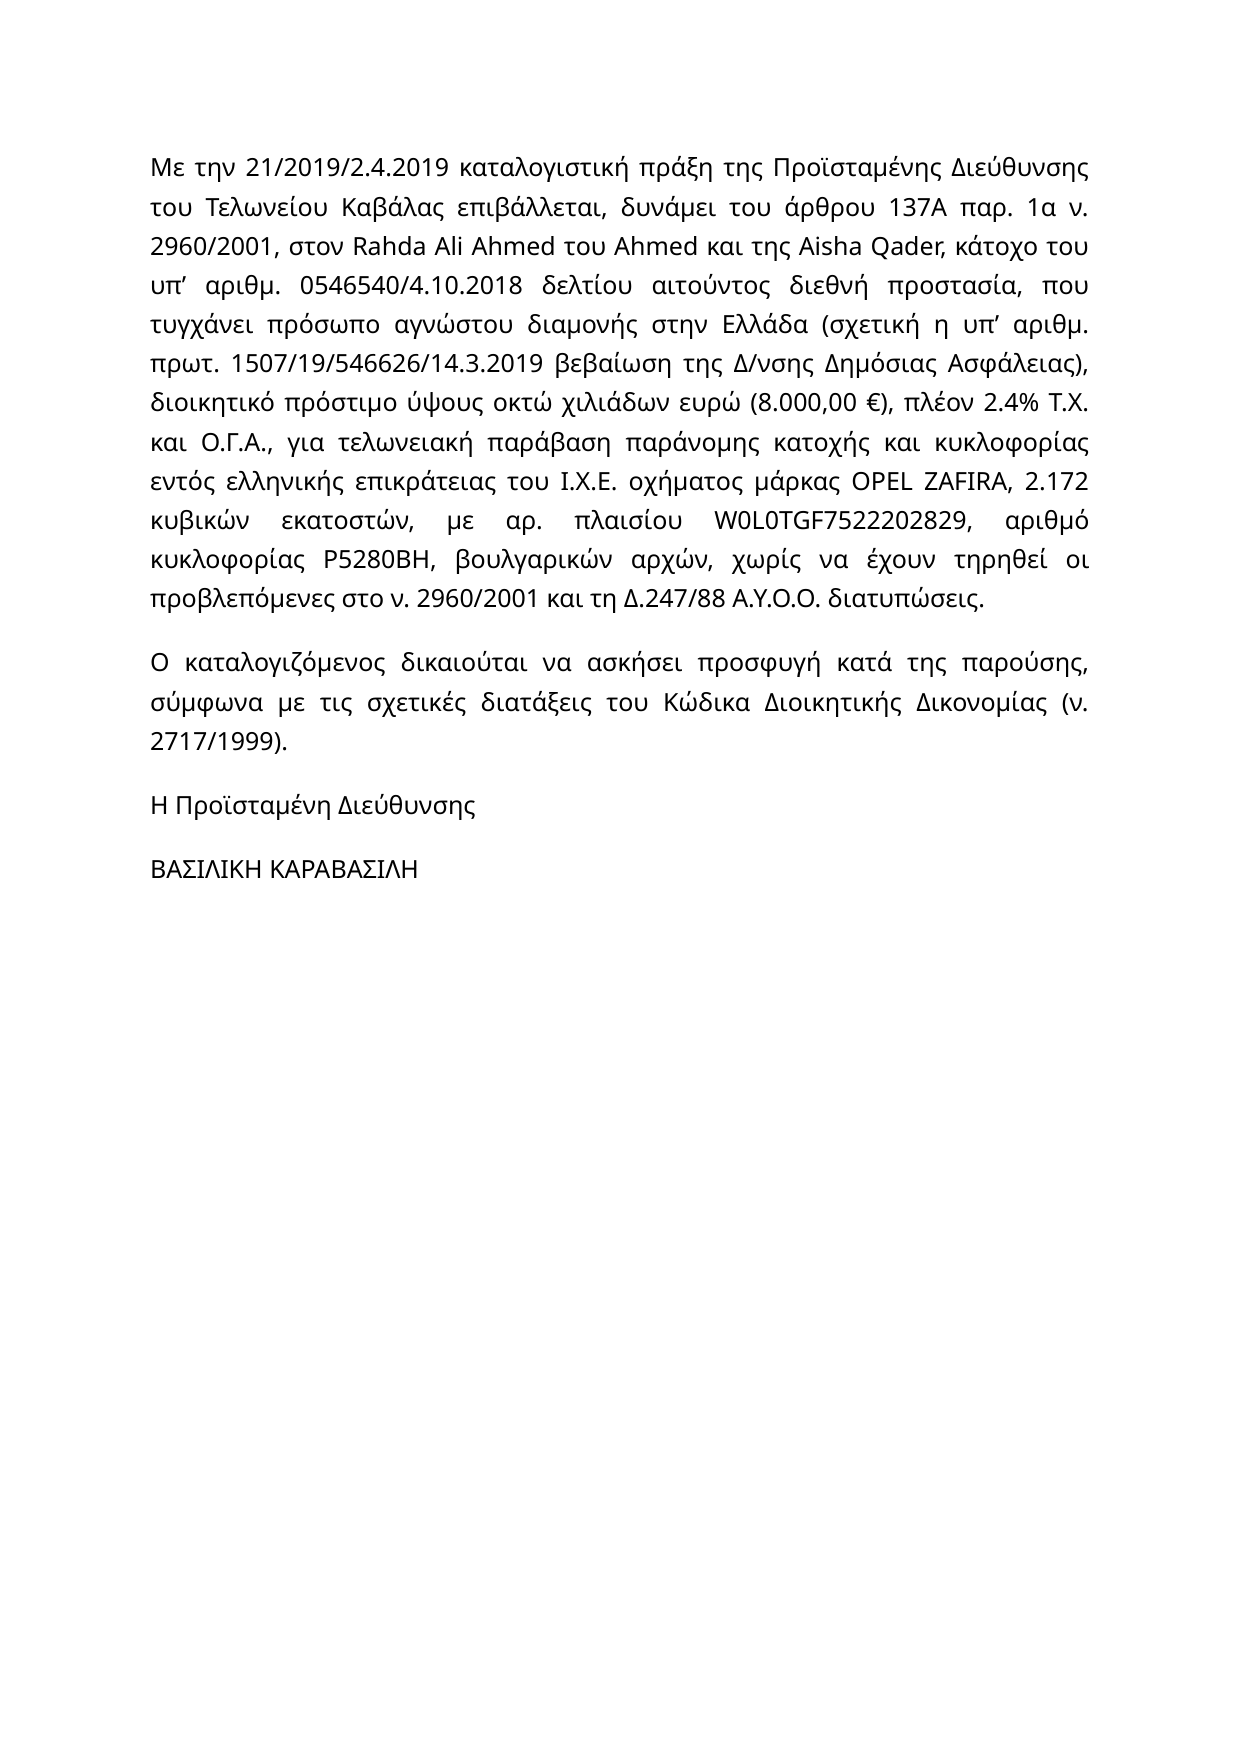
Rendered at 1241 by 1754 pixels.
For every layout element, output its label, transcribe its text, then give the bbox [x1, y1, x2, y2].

text Ο καταλογιζόμενος δικαιούται να ασκήσει προσφυγή κατά της παρούσης, σύμφωνα με τις σχετικές διατάξεις του Κώδικα Διοικητικής Δικονομίας (ν. 2717/1999). [150, 645, 1090, 757]
text ΒΑΣΙΛΙΚΗ ΚΑΡΑΒΑΣΙΛΗ [150, 852, 1090, 886]
text Η Προϊσταμένη Διεύθυνσης [150, 787, 1090, 822]
text Με την 21/2019/2.4.2019 καταλογιστική πράξη της Προϊσταμένης Διεύθυνσης του Τελωνείου Καβάλας επιβάλλεται, δυνάμει του άρθρου 137Α παρ. 1α ν. 2960/2001, στον Rahda Ali Ahmed του Ahmed και της Aisha Qader, κάτοχο του υπ’ αριθμ. 0546540/4.10.2018 δελτίου αιτούντος διεθνή προστασία, που τυγχάνει πρόσωπο αγνώστου διαμονής στην Ελλάδα (σχετική η υπ’ αριθμ. πρωτ. 1507/19/546626/14.3.2019 βεβαίωση της Δ/νσης Δημόσιας Ασφάλειας), διοικητικό πρόστιμο ύψους οκτώ χιλιάδων ευρώ (8.000,00 €), πλέον 2.4% Τ.Χ. και Ο.Γ.Α., για τελωνειακή παράβαση παράνομης κατοχής και κυκλοφορίας εντός ελληνικής επικράτειας του Ι.Χ.Ε. οχήματος μάρκας OPEL ZAFIRA, 2.172 κυβικών εκατοστών, με αρ. πλαισίου W0L0TGF7522202829, αριθμό κυκλοφορίας Ρ5280ΒΗ, βουλγαρικών αρχών, χωρίς να έχουν τηρηθεί οι προβλεπόμενες στο ν. 2960/2001 και τη Δ.247/88 Α.Υ.Ο.Ο. διατυπώσεις. [150, 150, 1090, 615]
